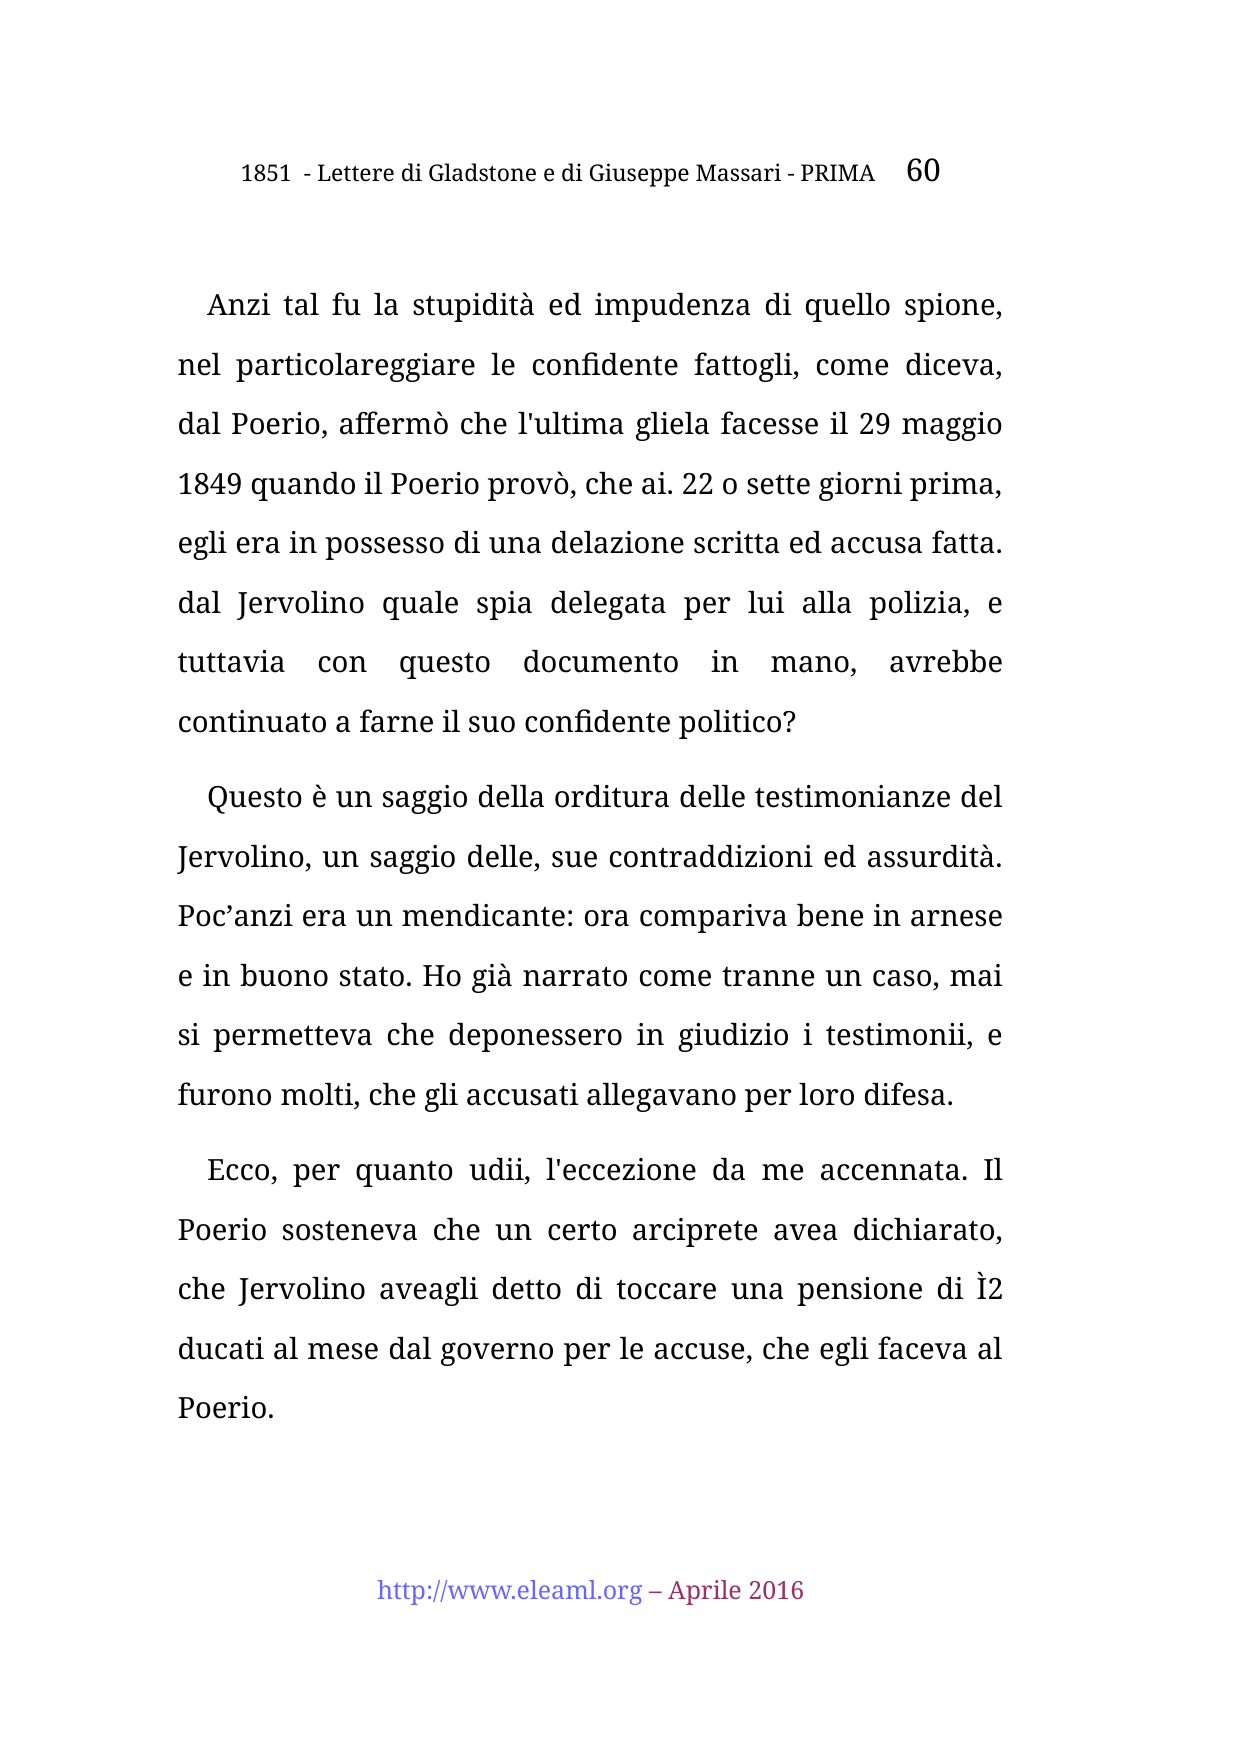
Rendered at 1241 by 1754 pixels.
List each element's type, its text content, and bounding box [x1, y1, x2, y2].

text Anzi tal fu la stupidità ed impudenza di quello spione, nel particolareggiare le confidente fattogli, come diceva, dal Poerio, affermò che l'ultima gliela facesse il 29 maggio 1849 quando il Poerio provò, che ai. 22 o sette giorni prima, egli era in possesso di una delazione scritta ed accusa fatta. dal Jervolino quale spia delegata per lui alla polizia, e tuttavia con questo documento in mano, avrebbe continuato a farne il suo confidente politico? [177, 284, 1004, 741]
text Ecco, per quanto udii, l'eccezione da me accennata. Il Poerio sosteneva che un certo arciprete avea dichiarato, che Jervolino aveagli detto di toccare una pensione di Ì2 ducati al mese dal governo per le accuse, che egli faceva al Poerio. [177, 1150, 1004, 1427]
text Questo è un saggio della orditura delle testimonianze del Jervolino, un saggio delle, sue contraddizioni ed assurdità. Poc’anzi era un mendicante: ora compariva bene in arnese e in buono stato. Ho già narrato come tranne un caso, mai si permetteva che deponessero in giudizio i testimonii, e furono molti, che gli accusati allegavano per loro difesa. [177, 777, 1004, 1114]
